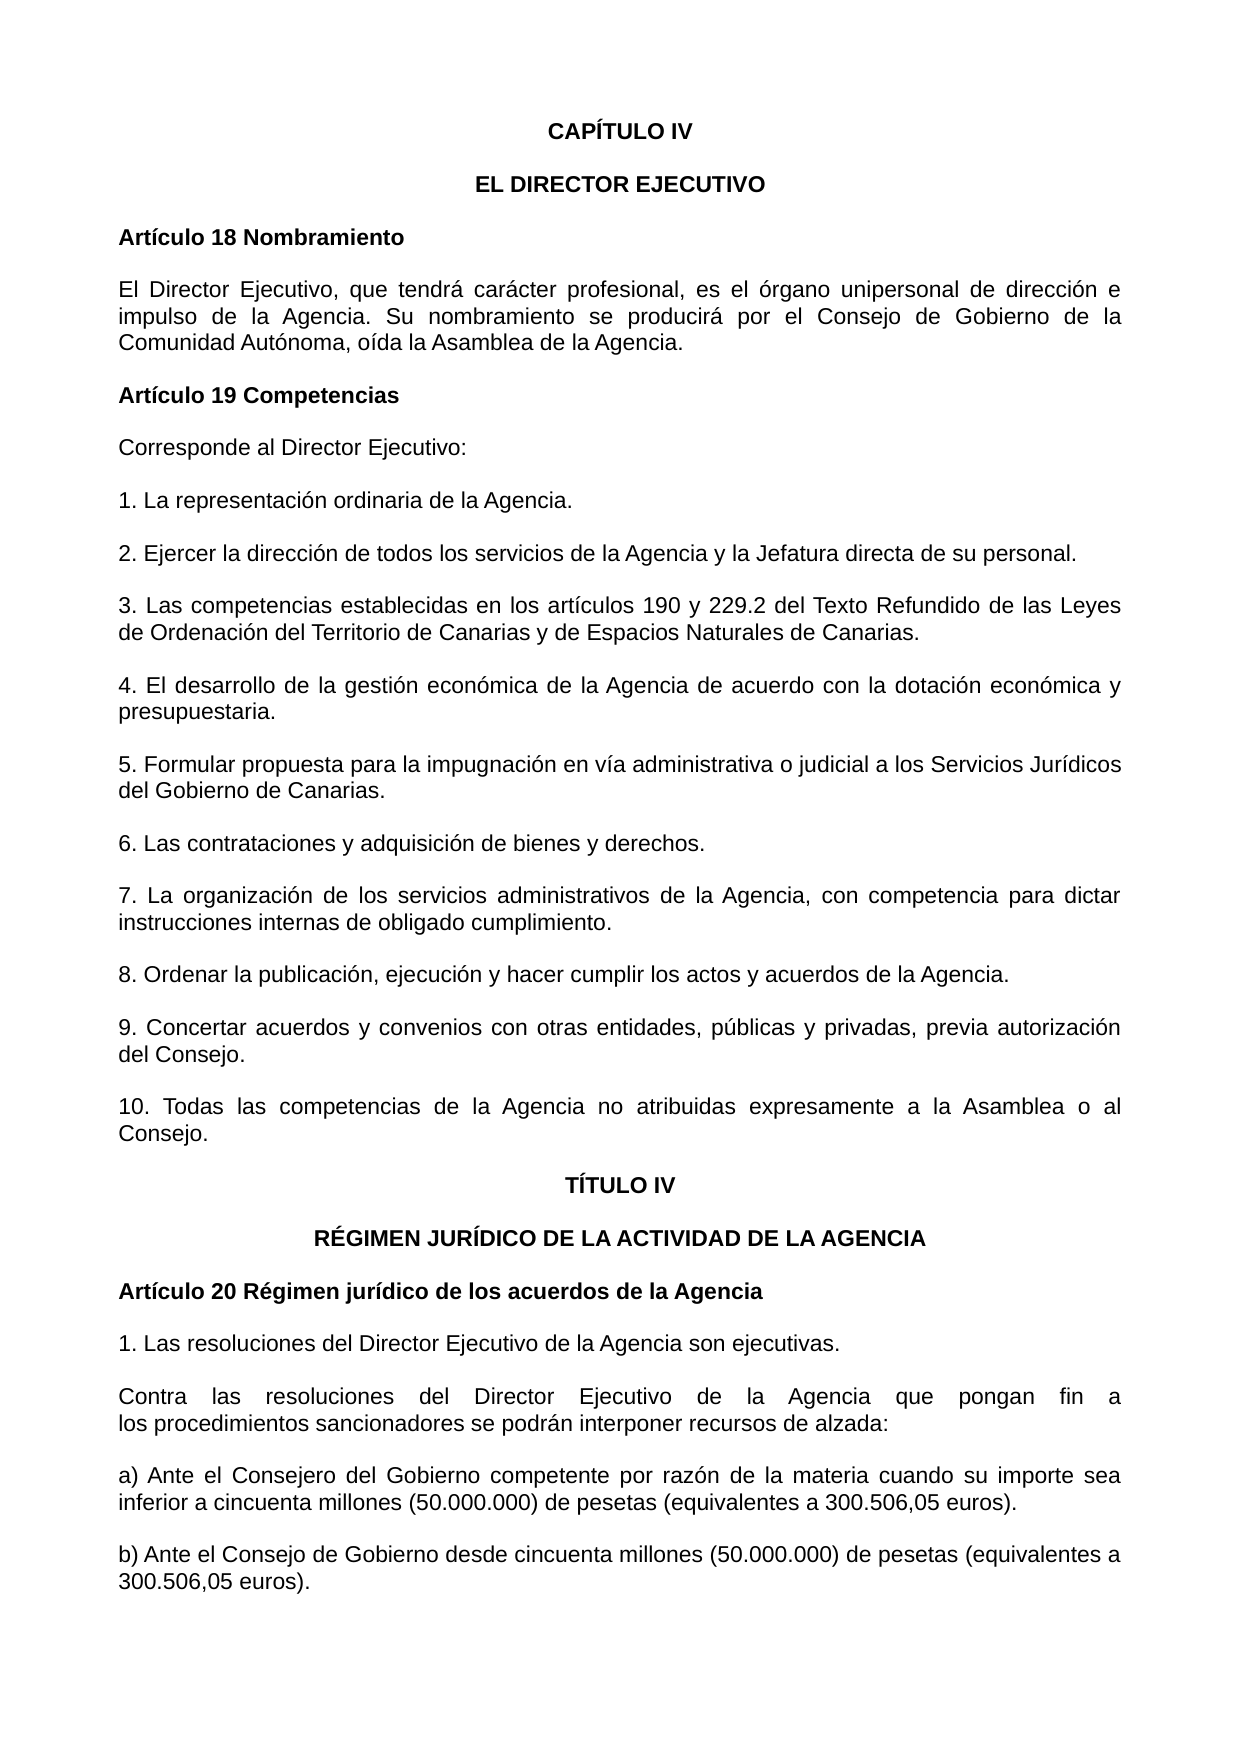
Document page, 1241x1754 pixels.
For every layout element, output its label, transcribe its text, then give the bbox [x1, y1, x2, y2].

text 1. La representación ordinaria de la Agencia. [118, 487, 1122, 513]
text TÍTULO IV [118, 1172, 1122, 1199]
text Contra las resoluciones del Director Ejecutivo de la Agencia que pongan fin a los procedimientos sancionadores se podrán interponer recursos de alzada: [118, 1383, 1122, 1436]
text 8. Ordenar la publicación, ejecución y hacer cumplir los actos y acuerdos de la Agencia. [118, 961, 1122, 988]
text CAPÍTULO IV [118, 118, 1122, 144]
text 10. Todas las competencias de la Agencia no atribuidas expresamente a la Asamblea o al Consejo. [118, 1093, 1122, 1146]
text 4. El desarrollo de la gestión económica de la Agencia de acuerdo con la dotación económica y presupuestaria. [118, 672, 1122, 724]
text Artículo 19 Competencias [118, 382, 1122, 408]
text a) Ante el Consejero del Gobierno competente por razón de la materia cuando su importe sea inferior a cincuenta millones (50.000.000) de pesetas (equivalentes a 300.506,05 euros). [118, 1462, 1122, 1515]
text RÉGIMEN JURÍDICO DE LA ACTIVIDAD DE LA AGENCIA [118, 1225, 1122, 1251]
text Corresponde al Director Ejecutivo: [118, 434, 1122, 461]
text 2. Ejercer la dirección de todos los servicios de la Agencia y la Jefatura directa de su personal. [118, 540, 1122, 566]
text Artículo 18 Nombramiento [118, 223, 1122, 250]
text EL DIRECTOR EJECUTIVO [118, 171, 1122, 197]
text El Director Ejecutivo, que tendrá carácter profesional, es el órgano unipersonal de dirección e impulso de la Agencia. Su nombramiento se producirá por el Consejo de Gobierno de la Comunidad Autónoma, oída la Asamblea de la Agencia. [118, 276, 1122, 355]
text 5. Formular propuesta para la impugnación en vía administrativa o judicial a los Servicios Jurídicos del Gobierno de Canarias. [118, 751, 1122, 803]
text 9. Concertar acuerdos y convenios con otras entidades, públicas y privadas, previa autorización del Consejo. [118, 1014, 1122, 1067]
text b) Ante el Consejo de Gobierno desde cincuenta millones (50.000.000) de pesetas (equivalentes a 300.506,05 euros). [118, 1541, 1122, 1594]
text 6. Las contrataciones y adquisición de bienes y derechos. [118, 830, 1122, 856]
text Artículo 20 Régimen jurídico de los acuerdos de la Agencia [118, 1278, 1122, 1304]
text 7. La organización de los servicios administrativos de la Agencia, con competencia para dictar instrucciones internas de obligado cumplimiento. [118, 882, 1122, 935]
text 1. Las resoluciones del Director Ejecutivo de la Agencia son ejecutivas. [118, 1330, 1122, 1357]
text 3. Las competencias establecidas en los artículos 190 y 229.2 del Texto Refundido de las Leyes de Ordenación del Territorio de Canarias y de Espacios Naturales de Canarias. [118, 592, 1122, 645]
